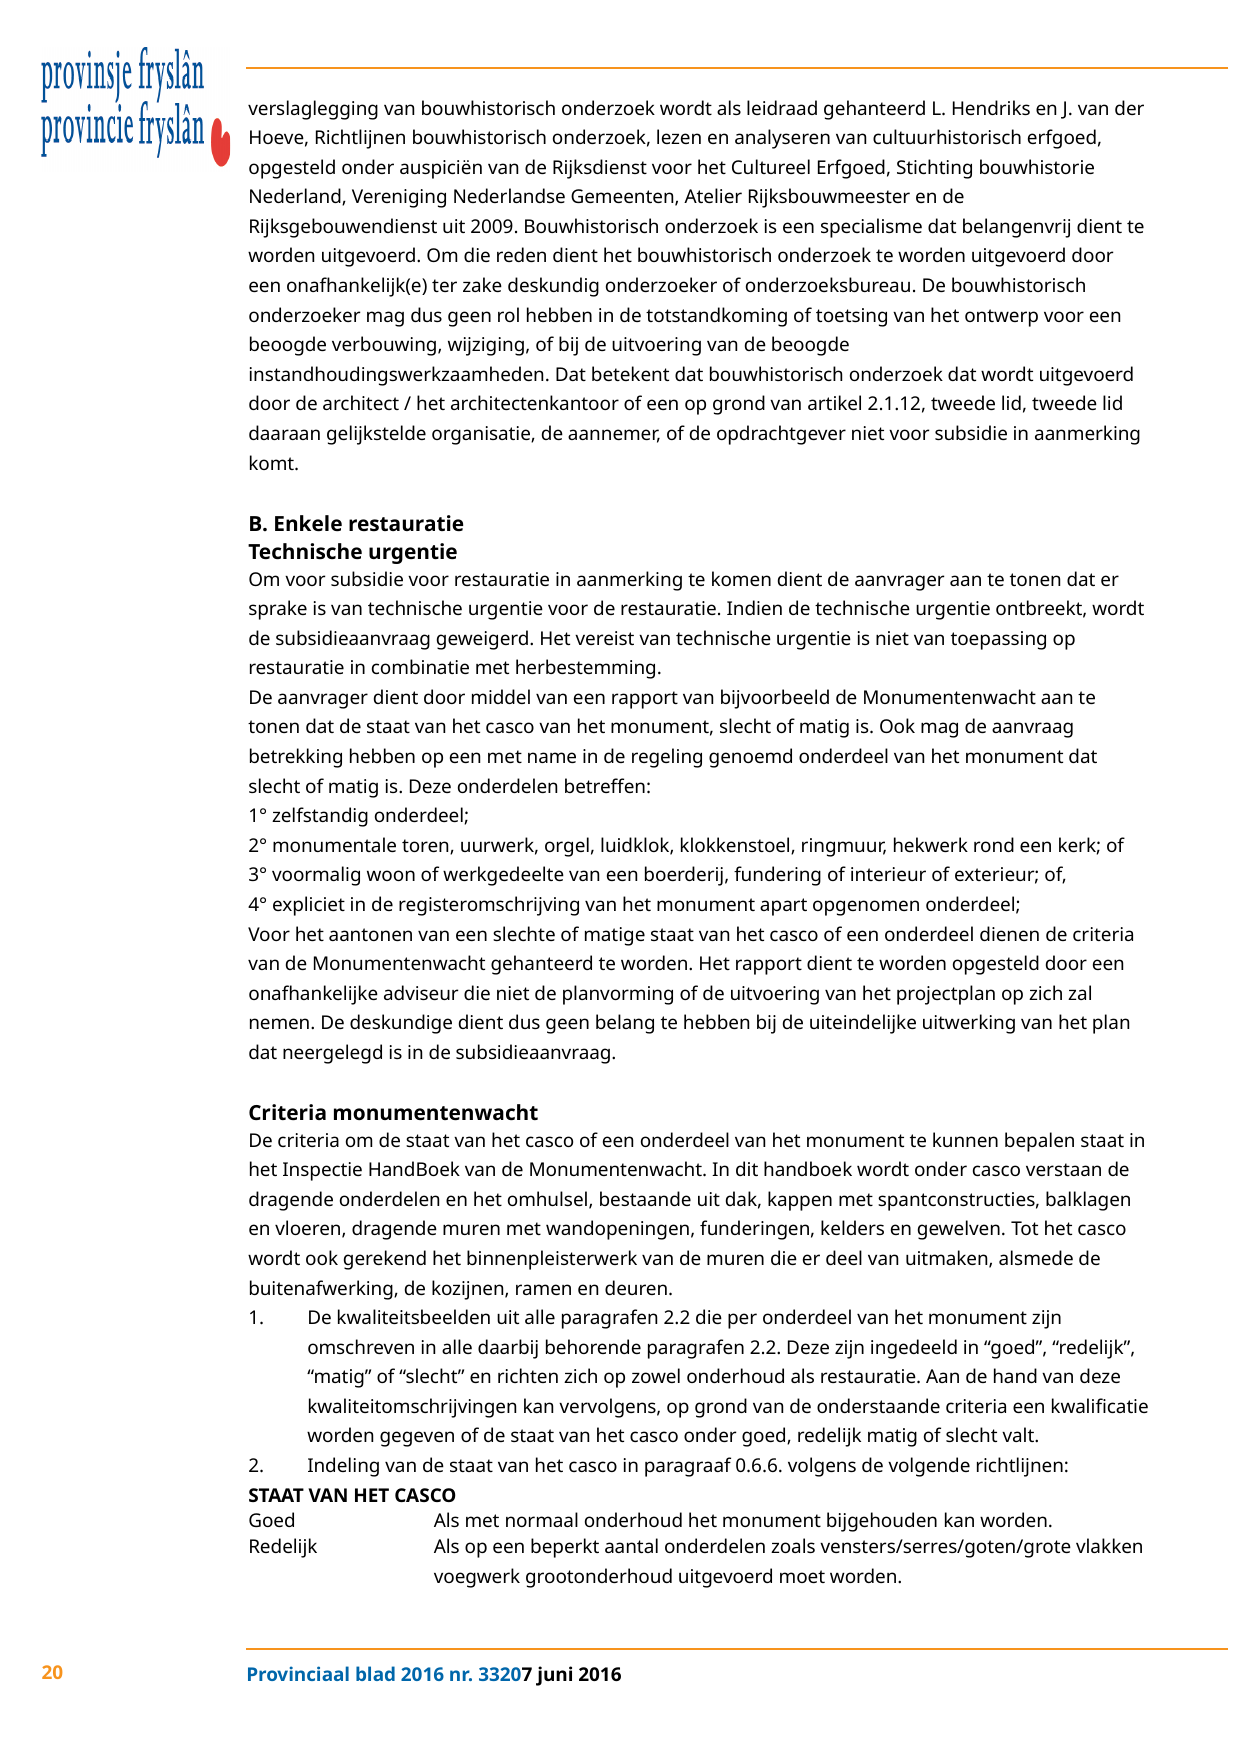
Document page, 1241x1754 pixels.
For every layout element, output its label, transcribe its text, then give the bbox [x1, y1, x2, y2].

text Criteria monumentenwacht [248, 1098, 1152, 1127]
text Technische urgentie [248, 537, 1152, 566]
text 3° voormalig woon of werkgedeelte van een boerderij, fundering of interieur of exterieur; of, [248, 862, 1152, 887]
table_cell Goed [248, 1508, 433, 1533]
text De aanvrager dient door middel van een rapport van bijvoorbeeld de Monumentenwacht aan te tonen dat de staat van het casco van het monument, slecht of matig is. Ook mag de aanvraag betrekking hebben op een met name in de regeling genoemd onderdeel van het monument dat slecht of matig is. Deze onderdelen betreffen: [248, 684, 1152, 799]
table_cell Als met normaal onderhoud het monument bijgehouden kan worden. [434, 1508, 1152, 1533]
text 2° monumentale toren, uurwerk, orgel, luidklok, klokkenstoel, ringmuur, hekwerk rond een kerk; of [248, 832, 1152, 858]
table_cell Als op een beperkt aantal onderdelen zoals vensters/serres/goten/grote vlakken voegwerk grootonderhoud uitgevoerd moet worden. [434, 1533, 1152, 1589]
text Voor het aantonen van een slechte of matige staat van het casco of een onderdeel dienen de criteria van de Monumentenwacht gehanteerd te worden. Het rapport dient te worden opgesteld door een onafhankelijke adviseur die niet de planvorming of de uitvoering van het projectplan op zich zal nemen. De deskundige dient dus geen belang te hebben bij de uiteindelijke uitwerking van het plan dat neergelegd is in de subsidieaanvraag. [248, 921, 1152, 1065]
text De criteria om de staat van het casco of een onderdeel van het monument te kunnen bepalen staat in het Inspectie HandBoek van de Monumentenwacht. In dit handboek wordt onder casco verstaan de dragende onderdelen en het omhulsel, bestaande uit dak, kappen met spantconstructies, balklagen en vloeren, dragende muren met wandopeningen, funderingen, kelders en gewelven. Tot het casco wordt ook gerekend het binnenpleisterwerk van de muren die er deel van uitmaken, alsmede de buitenafwerking, de kozijnen, ramen en deuren. [248, 1127, 1152, 1300]
table_cell Redelijk [248, 1533, 433, 1589]
list Indeling van de staat van het casco in paragraaf 0.6.6. volgens de volgende richtlijnen: [248, 1452, 1152, 1478]
text Om voor subsidie voor restauratie in aanmerking te komen dient de aanvrager aan te tonen dat er sprake is van technische urgentie voor de restauratie. Indien de technische urgentie ontbreekt, wordt de subsidieaanvraag geweigerd. Het vereist van technische urgentie is niet van toepassing op restauratie in combinatie met herbestemming. [248, 566, 1152, 680]
table_header STAAT VAN HET CASCO [248, 1482, 1152, 1508]
list De kwaliteitsbeelden uit alle paragrafen 2.2 die per onderdeel van het monument zijn omschreven in alle daarbij behorende paragrafen 2.2. Deze zijn ingedeeld in “goed”, “redelijk”, “matig” of “slecht” en richten zich op zowel onderhoud als restauratie. Aan de hand van deze kwaliteitomschrijvingen kan vervolgens, op grond van de onderstaande criteria een kwalificatie worden gegeven of de staat van het casco onder goed, redelijk matig of slecht valt. [248, 1304, 1152, 1448]
text 1° zelfstandig onderdeel; [248, 802, 1152, 828]
text 4° expliciet in de registeromschrijving van het monument apart opgenomen onderdeel; [248, 891, 1152, 917]
picture [41, 47, 231, 172]
text verslaglegging van bouwhistorisch onderzoek wordt als leidraad gehanteerd L. Hendriks en J. van der Hoeve, Richtlijnen bouwhistorisch onderzoek, lezen en analyseren van cultuurhistorisch erfgoed, opgesteld onder auspiciën van de Rijksdienst voor het Cultureel Erfgoed, Stichting bouwhistorie Nederland, Vereniging Nederlandse Gemeenten, Atelier Rijksbouwmeester en de Rijksgebouwendienst uit 2009. Bouwhistorisch onderzoek is een specialisme dat belangenvrij dient te worden uitgevoerd. Om die reden dient het bouwhistorisch onderzoek te worden uitgevoerd door een onafhankelijk(e) ter zake deskundig onderzoeker of onderzoeksbureau. De bouwhistorisch onderzoeker mag dus geen rol hebben in de totstandkoming of toetsing van het ontwerp voor een beoogde verbouwing, wijziging, of bij de uitvoering van de beoogde instandhoudingswerkzaamheden. Dat betekent dat bouwhistorisch onderzoek dat wordt uitgevoerd door de architect / het architectenkantoor of een op grond van artikel 2.1.12, tweede lid, tweede lid daaraan gelijkstelde organisatie, de aannemer, of de opdrachtgever niet voor subsidie in aanmerking komt. [248, 95, 1152, 476]
text B. Enkele restauratie [248, 509, 1152, 537]
